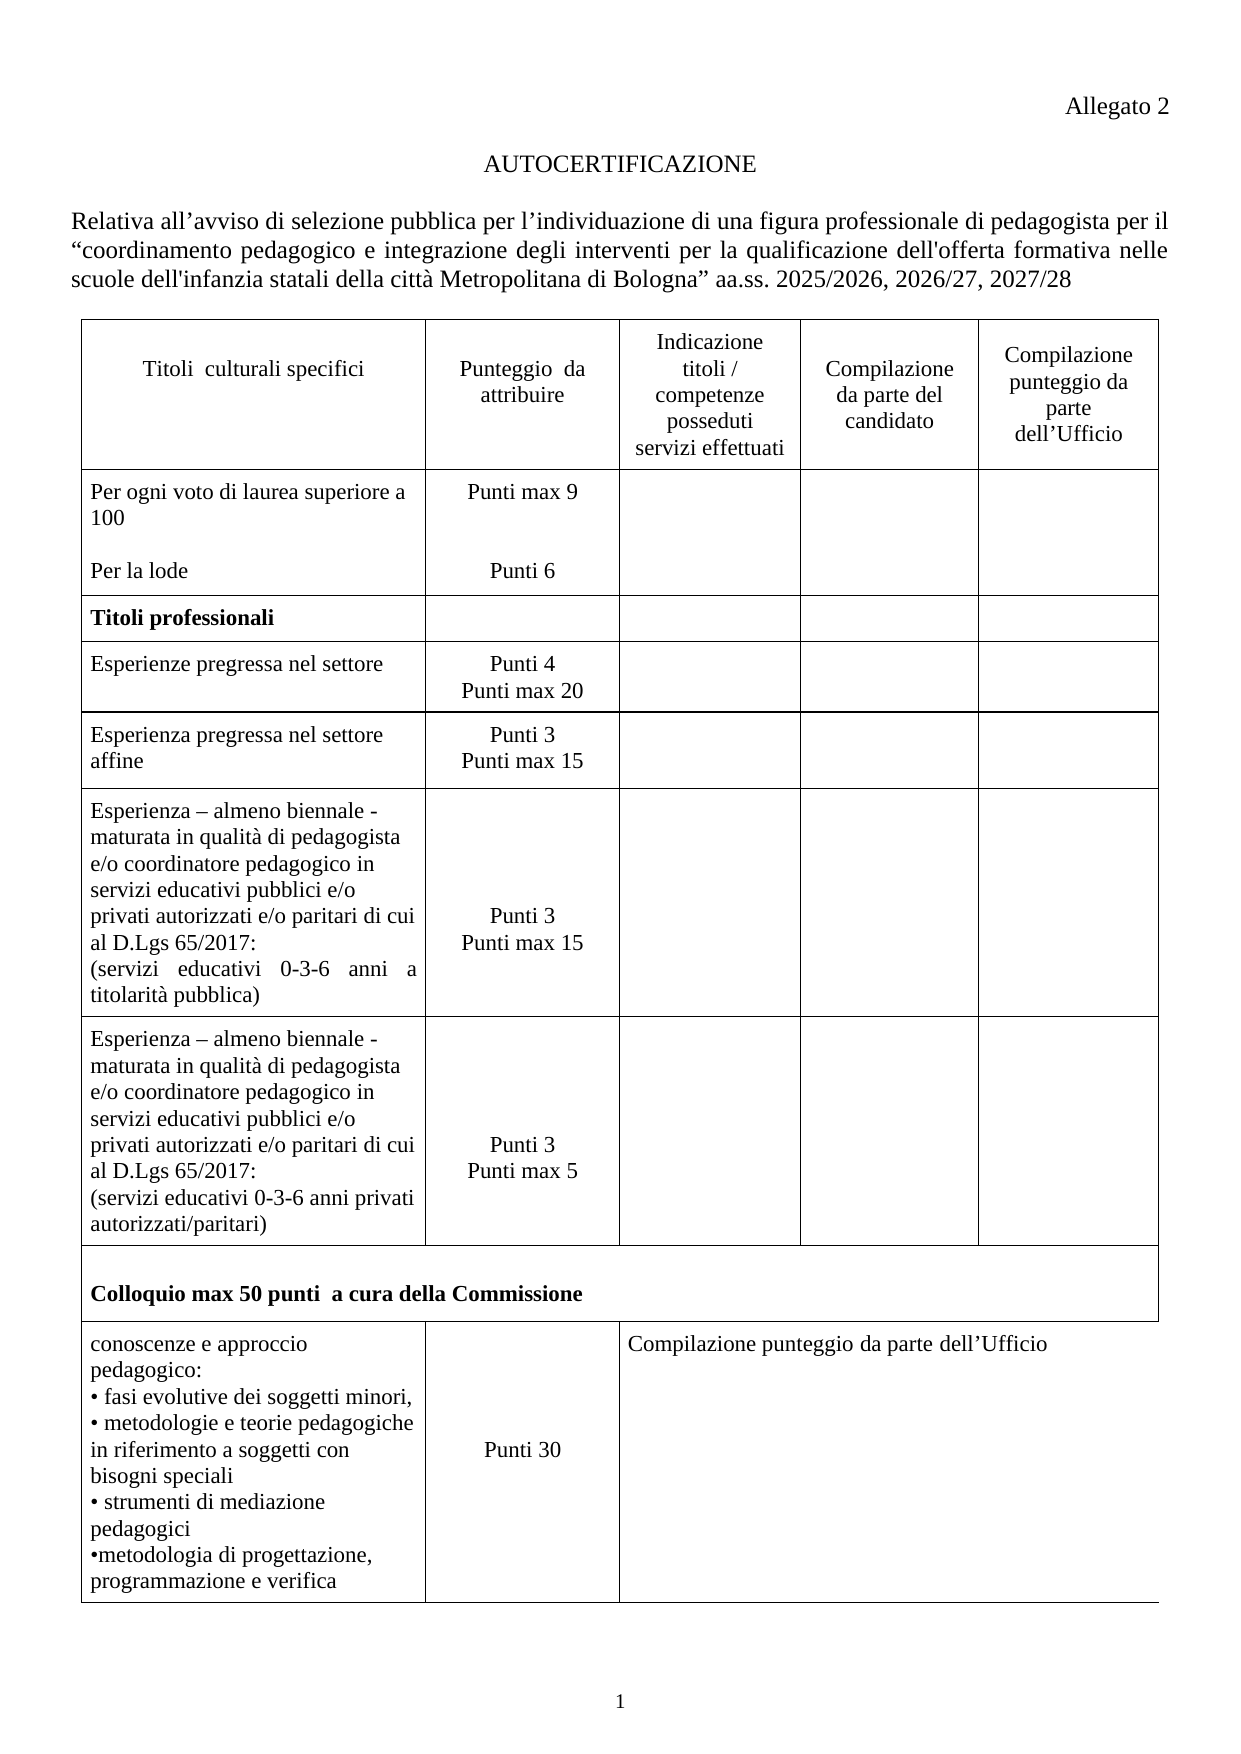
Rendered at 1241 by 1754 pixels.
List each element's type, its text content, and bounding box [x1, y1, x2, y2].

table_cell Compilazione punteggio da parte dell’Ufficio [620, 1322, 1158, 1602]
table_cell [801, 789, 978, 1016]
table_cell [620, 470, 800, 594]
table_cell Esperienza – almeno biennale - maturata in qualità di pedagogista e/o coordinatore pedagogico in servizi educativi pubblici e/o privati autorizzati e/o paritari di cui al D.Lgs 65/2017: (servizi educativi 0-3-6 anni a titolarità pubblica) [82, 789, 425, 1016]
table_cell Titoli professionali [82, 596, 425, 641]
table_cell [801, 642, 978, 711]
table_cell [620, 1017, 800, 1245]
table_cell Punti max 9 Punti 6 [426, 470, 619, 594]
table_cell Punti 3 Punti max 15 [426, 713, 619, 788]
table_cell Per ogni voto di laurea superiore a 100 Per la lode [82, 470, 425, 594]
table_cell [801, 470, 978, 594]
table_cell [620, 642, 800, 711]
table_cell [979, 642, 1158, 711]
table_header Titoli culturali specifici [82, 320, 425, 468]
table_cell [620, 596, 800, 641]
table_cell Punti 3 Punti max 5 [426, 1017, 619, 1245]
table_cell [801, 596, 978, 641]
table_header Indicazione titoli / competenze posseduti servizi effettuati [620, 320, 800, 468]
table_header Compilazione da parte del candidato [801, 320, 978, 468]
table_header Punteggio da attribuire [426, 320, 619, 468]
table_cell Punti 3 Punti max 15 [426, 789, 619, 1016]
table_cell conoscenze e approccio pedagogico: • fasi evolutive dei soggetti minori, • metodologie e teorie pedagogiche in riferimento a soggetti con bisogni speciali • strumenti di mediazione pedagogici •metodologia di progettazione, programmazione e verifica [82, 1322, 425, 1602]
table_cell [620, 789, 800, 1016]
table_cell [426, 596, 619, 641]
text Allegato 2 [71, 91, 1169, 120]
table_cell Punti 4 Punti max 20 [426, 642, 619, 711]
table_cell [801, 1017, 978, 1245]
text AUTOCERTIFICAZIONE [71, 149, 1169, 178]
table_cell [979, 789, 1158, 1016]
table_cell Esperienza pregressa nel settore affine [82, 713, 425, 788]
text Relativa all’avviso di selezione pubblica per l’individuazione di una figura professionale di pedagogista per il “coordinamento pedagogico e integrazione degli interventi per la qualificazione dell'offerta formativa nelle scuole dell'infanzia statali della città Metropolitana di Bologna” aa.ss. 2025/2026, 2026/27, 2027/28 [71, 206, 1169, 293]
table_cell [979, 596, 1158, 641]
table_cell [979, 1017, 1158, 1245]
table_cell [801, 713, 978, 788]
table_cell [620, 713, 800, 788]
table_cell Esperienza – almeno biennale - maturata in qualità di pedagogista e/o coordinatore pedagogico in servizi educativi pubblici e/o privati autorizzati e/o paritari di cui al D.Lgs 65/2017: (servizi educativi 0-3-6 anni privati autorizzati/paritari) [82, 1017, 425, 1245]
table_cell Punti 30 [426, 1322, 619, 1602]
table_header Compilazione punteggio da parte dell’Ufficio [979, 320, 1158, 468]
table_cell [979, 713, 1158, 788]
table_cell Esperienze pregressa nel settore [82, 642, 425, 711]
table_cell [979, 470, 1158, 594]
table_cell Colloquio max 50 punti a cura della Commissione [82, 1246, 1158, 1321]
